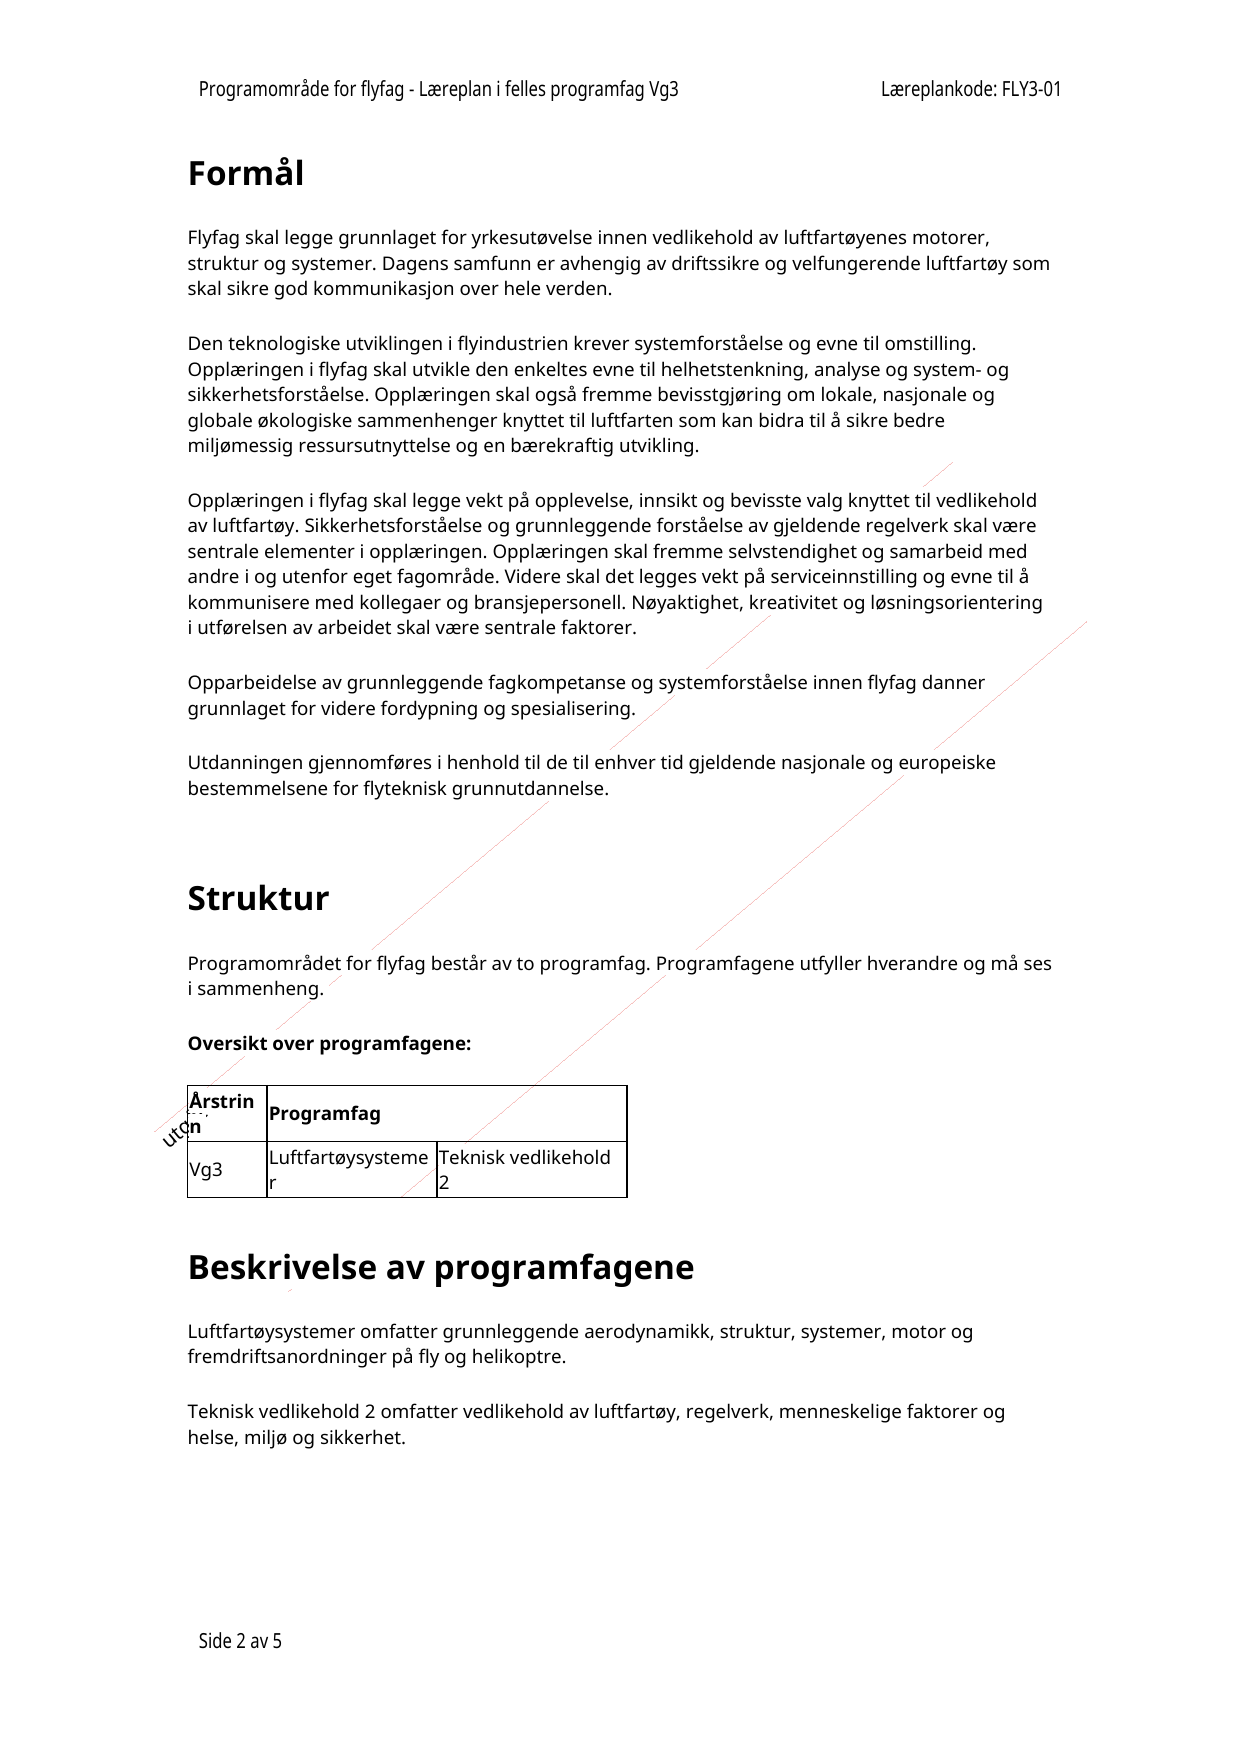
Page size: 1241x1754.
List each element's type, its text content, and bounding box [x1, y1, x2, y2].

text Utdanningen gjennomføres i henhold til de til enhver tid gjeldende nasjonale og europeiske bestemmelsene for flyteknisk grunnutdannelse. [875, 749, 1053, 801]
text Utdanningen gjennomføres i henhold til de til enhver tid gjeldende nasjonale og europeiske bestemmelsene for flyteknisk grunnutdannelse. [609, 775, 902, 801]
table_cell Vg3 [188, 1142, 266, 1197]
text Programområdet for flyfag består av to programfag. Programfagene utfyller hverandre og må ses i sammenheng. [329, 975, 664, 1001]
text Den teknologiske utviklingen i flyindustrien krever systemforståelse og evne til omstilling. Opplæringen i flyfag skal utvikle den enkeltes evne til helhetstenkning, analyse og system- og sikkerhetsforståelse. Opplæringen skal også fremme bevisstgjøring om lokale, nasjonale og globale økologiske sammenhenger knyttet til luftfarten som kan bidra til å sikre bedre miljømessig ressursutnyttelse og en bærekraftig utvikling. [187, 330, 1053, 458]
text Opplæringen i flyfag skal legge vekt på opplevelse, innsikt og bevisste valg knyttet til vedlikehold av luftfartøy. Sikkerhetsforståelse og grunnleggende forståelse av gjeldende regelverk skal være sentrale elementer i opplæringen. Opplæringen skal fremme selvstendighet og samarbeid med andre i og utenfor eget fagområde. Videre skal det legges vekt på serviceinnstilling og evne til å kommunisere med kollegaer og bransjepersonell. Nøyaktighet, kreativitet og løsningsorientering i utførelsen av arbeidet skal være sentrale faktorer. [742, 487, 1053, 640]
text Luftfartøysystemer omfatter grunnleggende aerodynamikk, struktur, systemer, motor og fremdriftsanordninger på fly og helikoptre. [567, 1318, 1053, 1369]
subtitle Beskrivelse av programfagene [704, 1198, 1053, 1289]
table_header Programfag [469, 1086, 626, 1141]
text Flyfag skal legge grunnlaget for yrkesutøvelse innen vedlikehold av luftfartøyenes motorer, struktur og systemer. Dagens samfunn er avhengig av driftssikre og velfungerende luftfartøy som skal sikre god kommunikasjon over hele verden. [187, 224, 1053, 301]
text Opparbeidelse av grunnleggende fagkompetanse og systemforståelse innen flyfag danner grunnlaget for videre fordypning og spesialisering. [971, 669, 1053, 720]
subtitle Formål [313, 150, 1053, 195]
text Teknisk vedlikehold 2 omfatter vedlikehold av luftfartøy, regelverk, menneskelige faktorer og helse, miljø og sikkerhet. [187, 1398, 1053, 1449]
subtitle Struktur [338, 830, 512, 921]
table_header Programfag [268, 1126, 484, 1141]
subtitle Struktur [407, 830, 837, 921]
text Oversikt over programfagene: [476, 1030, 598, 1056]
text Programområdet for flyfag består av to programfag. Programfagene utfyller hverandre og må ses i sammenheng. [636, 975, 1053, 1001]
table_header Programfag [268, 1086, 532, 1101]
subtitle Struktur [732, 830, 1053, 921]
text Oversikt over programfagene: [571, 1030, 1053, 1056]
text Opparbeidelse av grunnleggende fagkompetanse og systemforståelse innen flyfag danner grunnlaget for videre fordypning og spesialisering. [647, 669, 1028, 720]
